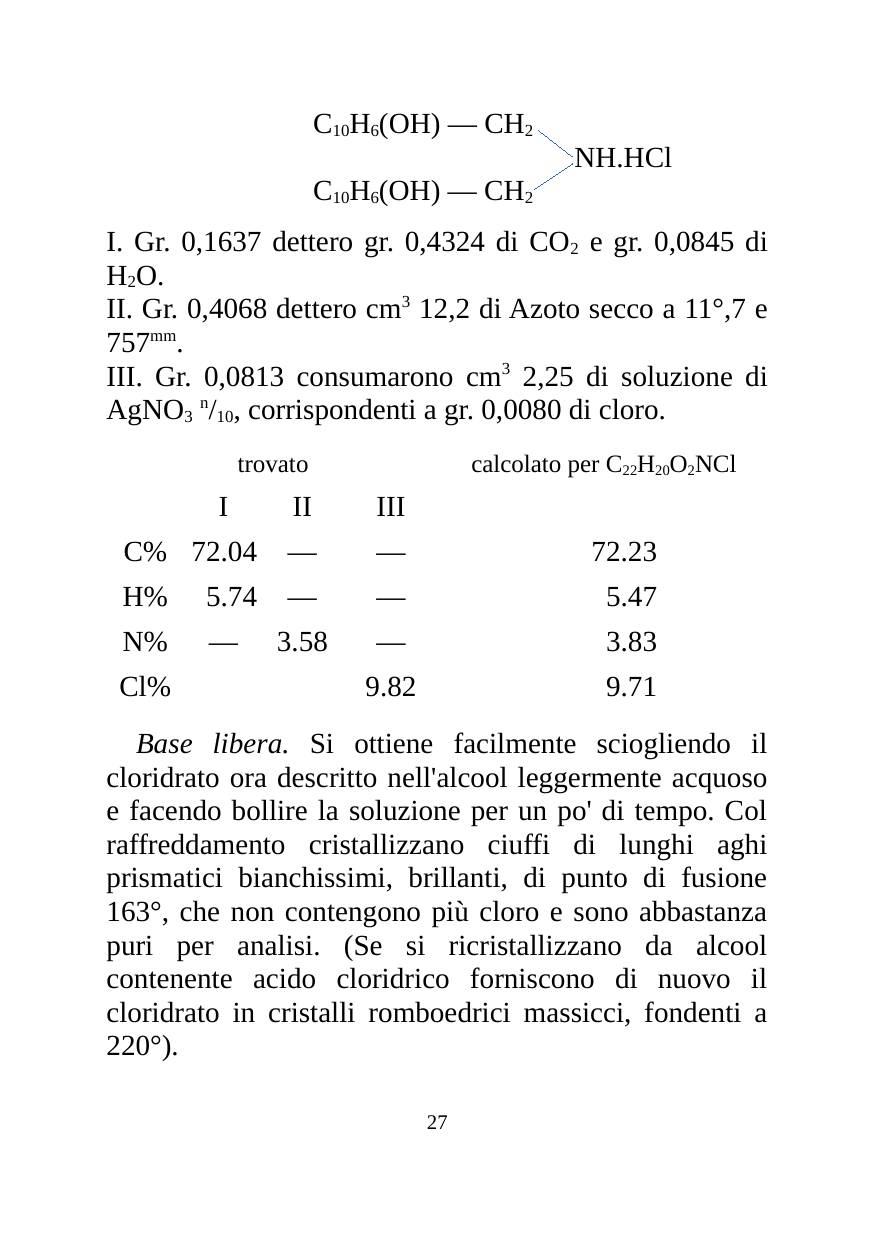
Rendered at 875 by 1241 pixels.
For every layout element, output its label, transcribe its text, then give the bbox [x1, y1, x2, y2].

text II. Gr. 0,4068 dettero cm3 12,2 di Azoto secco a 11°,7 e 757mm. [106, 292, 768, 359]
table_cell 72,04 [184, 529, 262, 574]
table_cell 9,82 [342, 664, 439, 709]
table_cell 5,74 [184, 574, 262, 619]
table_cell — [342, 529, 439, 574]
table_cell II [263, 484, 342, 529]
text C10H6(OH) — CH2 [283, 173, 768, 207]
text III. Gr. 0,0813 consumarono cm3 2,25 di soluzione di AgNO3 n/10, corrispondenti a gr. 0,0080 di cloro. [106, 359, 768, 426]
text C10H6(OH) — CH2 [283, 106, 768, 140]
table_cell Cl% [106, 664, 184, 709]
table_cell H% [106, 574, 184, 619]
text NH.HCl [545, 140, 768, 173]
text Base libera. Si ottiene facilmente sciogliendo il cloridrato ora descritto nell'alcool leggermente acquoso e facendo bollire la soluzione per un po' di tempo. Col raffreddamento cristallizzano ciuffi di lunghi aghi prismatici bianchissimi, brillanti, di punto di fusione 163°, che non contengono più cloro e sono abbastanza puri per analisi. (Se si ricristallizzano da alcool contenente acido cloridrico forniscono di nuovo il cloridrato in cristalli romboedrici massicci, fondenti a 220°). [106, 726, 768, 1062]
table_cell 5,47 [440, 574, 768, 619]
table_cell — [342, 619, 439, 664]
table_header trovato [106, 444, 439, 484]
table_cell — [342, 574, 439, 619]
table_cell — [184, 619, 262, 664]
table_cell [106, 484, 184, 529]
table_cell 3,83 [440, 619, 768, 664]
table_cell 9,71 [440, 664, 768, 709]
table_cell [263, 664, 342, 709]
table_header calcolato per C22H20O2NCl [440, 444, 768, 484]
table_cell 3,58 [263, 619, 342, 664]
table_cell C% [106, 529, 184, 574]
table_cell — [263, 574, 342, 619]
table_cell [184, 664, 262, 709]
table_cell — [263, 529, 342, 574]
table_cell I [184, 484, 262, 529]
text I. Gr. 0,1637 dettero gr. 0,4324 di CO2 e gr. 0,0845 di H2O. [106, 224, 768, 292]
table_cell III [342, 484, 439, 529]
table_cell 72,23 [440, 529, 768, 574]
table_cell [440, 484, 768, 529]
table_cell N% [106, 619, 184, 664]
